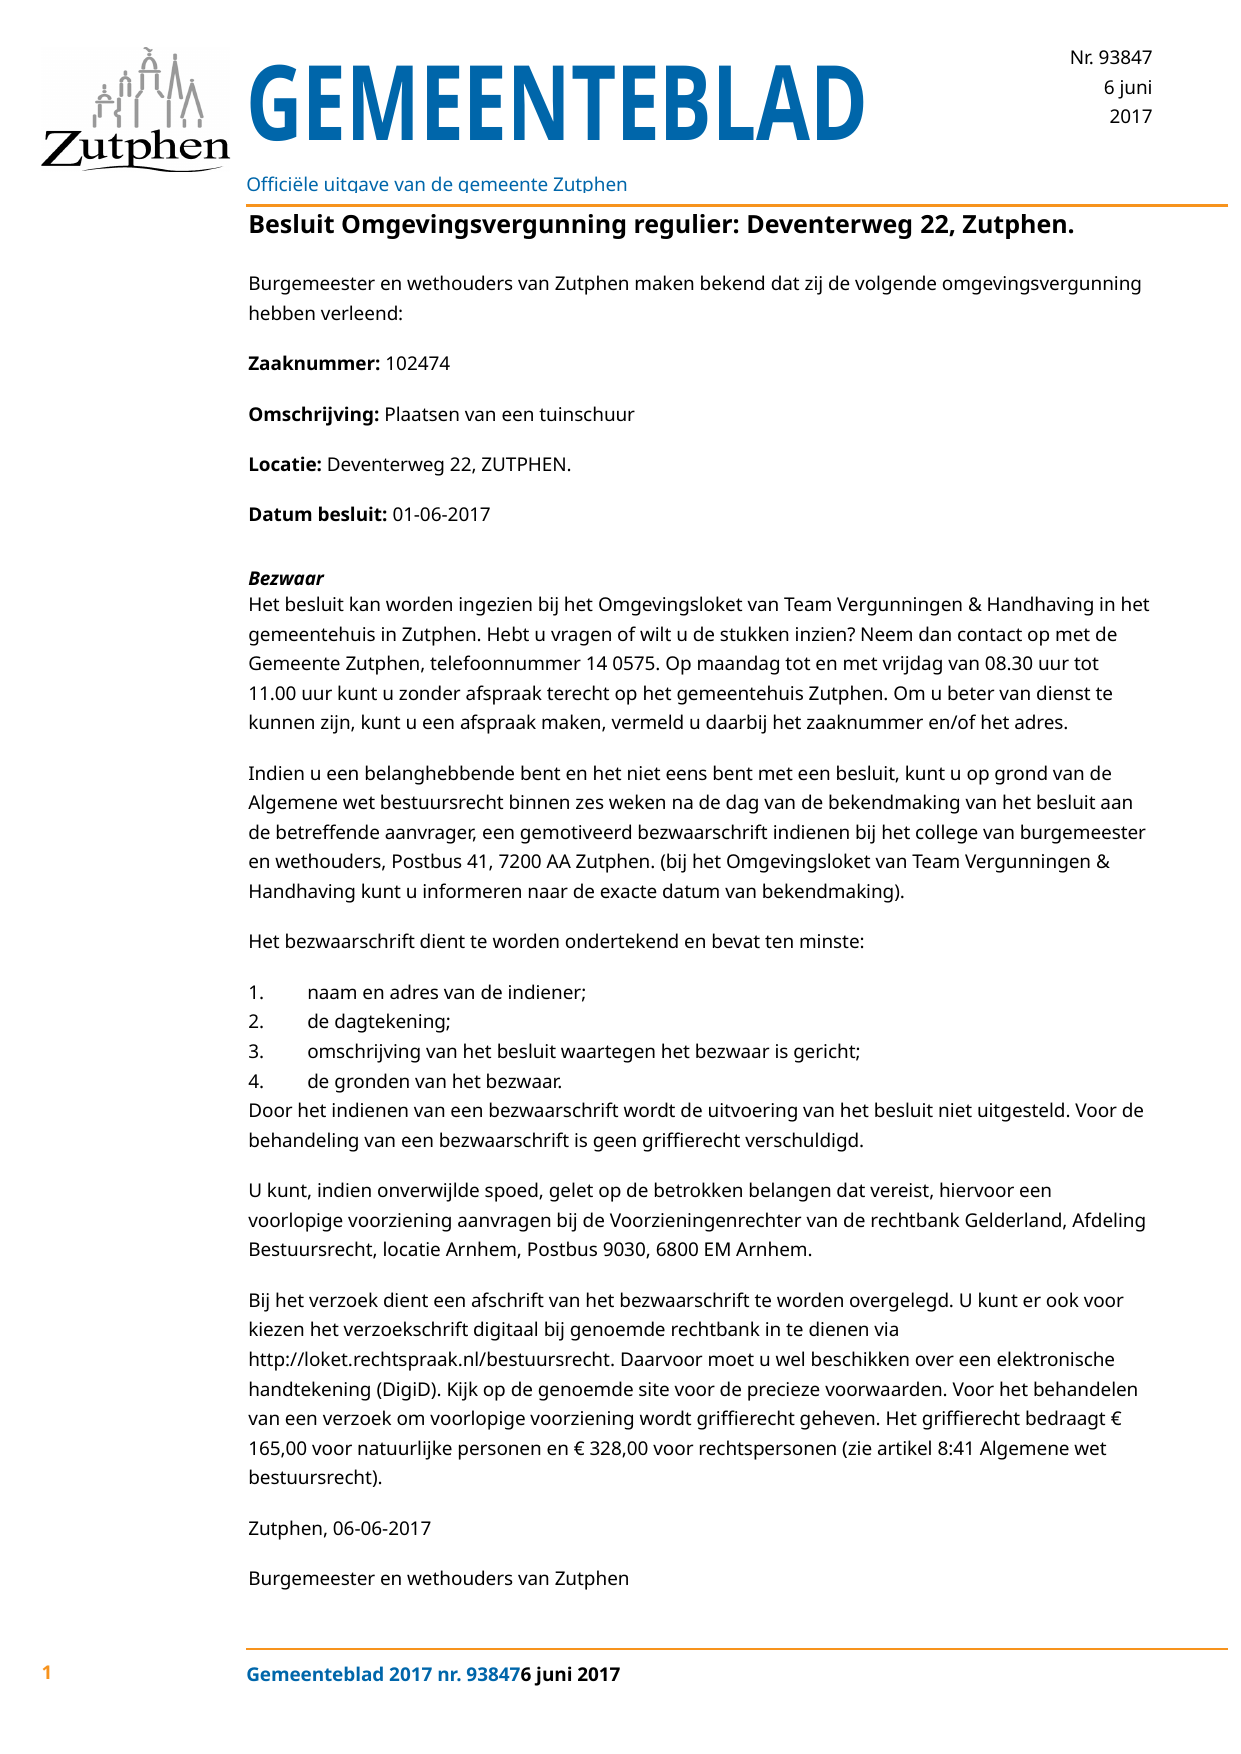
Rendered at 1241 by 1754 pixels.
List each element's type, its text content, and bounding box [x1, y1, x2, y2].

text Bezwaar [248, 566, 1152, 591]
text Indien u een belanghebbende bent en het niet eens bent met een besluit, kunt u op grond van de Algemene wet bestuursrecht binnen zes weken na de dag van de bekendmaking van het besluit aan de betreffende aanvrager, een gemotiveerd bezwaarschrift indienen bij het college van burgemeester en wethouders, Postbus 41, 7200 AA Zutphen. (bij het Omgevingsloket van Team Vergunningen & Handhaving kunt u informeren naar de exacte datum van bekendmaking). [248, 760, 1152, 904]
list de gronden van het bezwaar. [248, 1068, 1152, 1094]
text Zaaknummer: 102474 [248, 350, 1152, 376]
text Burgemeester en wethouders van Zutphen maken bekend dat zij de volgende omgevingsvergunning hebben verleend: [248, 270, 1152, 326]
text Besluit Omgevingsvergunning regulier: Deventerweg 22, Zutphen. [248, 207, 1152, 241]
text Locatie: Deventerweg 22, ZUTPHEN. [248, 451, 1152, 477]
text Datum besluit: 01-06-2017 [248, 502, 1152, 527]
list de dagtekening; [248, 1009, 1152, 1034]
text Bij het verzoek dient een afschrift van het bezwaarschrift te worden overgelegd. U kunt er ook voor kiezen het verzoekschrift digitaal bij genoemde rechtbank in te dienen via http://loket.rechtspraak.nl/bestuursrecht. Daarvoor moet u wel beschikken over een elektronische handtekening (DigiD). Kijk op de genoemde site voor de precieze voorwaarden. Voor het behandelen van een verzoek om voorlopige voorziening wordt griffierecht geheven. Het griffierecht bedraagt € 165,00 voor natuurlijke personen en € 328,00 voor rechtspersonen (zie artikel 8:41 Algemene wet bestuursrecht). [248, 1287, 1152, 1490]
text Door het indienen van een bezwaarschrift wordt de uitvoering van het besluit niet uitgesteld. Voor de behandeling van een bezwaarschrift is geen griffierecht verschuldigd. [248, 1097, 1152, 1153]
list naam en adres van de indiener; [248, 979, 1152, 1005]
text Zutphen, 06-06-2017 [248, 1515, 1152, 1541]
text Burgemeester en wethouders van Zutphen [248, 1565, 1152, 1591]
text U kunt, indien onverwijlde spoed, gelet op de betrokken belangen dat vereist, hiervoor een voorlopige voorziening aanvragen bij de Voorzieningenrechter van de rechtbank Gelderland, Afdeling Bestuursrecht, locatie Arnhem, Postbus 9030, 6800 EM Arnhem. [248, 1177, 1152, 1262]
text Het besluit kan worden ingezien bij het Omgevingsloket van Team Vergunningen & Handhaving in het gemeentehuis in Zutphen. Hebt u vragen of wilt u de stukken inzien? Neem dan contact op met de Gemeente Zutphen, telefoonnummer 14 0575. Op maandag tot en met vrijdag van 08.30 uur tot 11.00 uur kunt u zonder afspraak terecht op het gemeentehuis Zutphen. Om u beter van dienst te kunnen zijn, kunt u een afspraak maken, vermeld u daarbij het zaaknummer en/of het adres. [248, 591, 1152, 735]
text Omschrijving: Plaatsen van een tuinschuur [248, 401, 1152, 426]
list omschrijving van het besluit waartegen het bezwaar is gericht; [248, 1038, 1152, 1064]
text Het bezwaarschrift dient te worden ondertekend en bevat ten minste: [248, 929, 1152, 954]
picture [41, 47, 231, 172]
